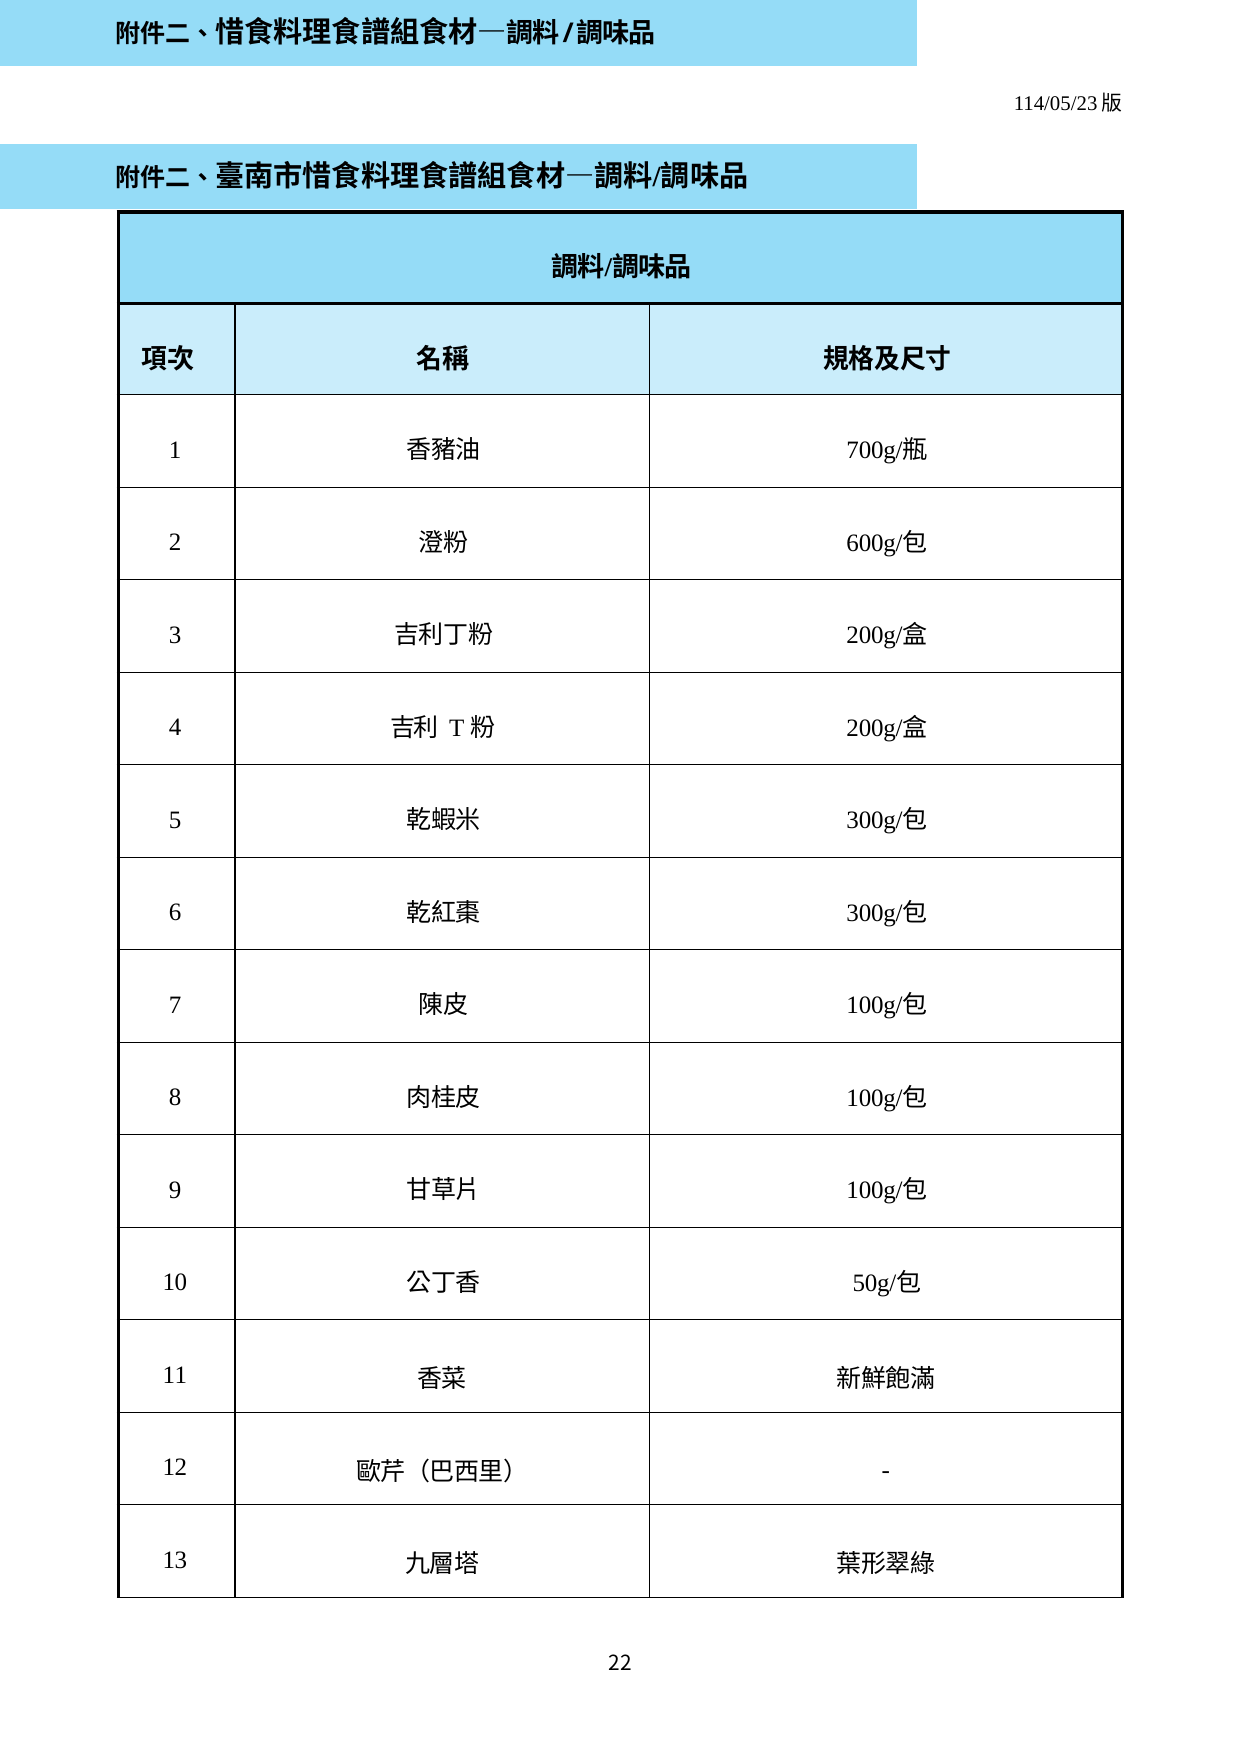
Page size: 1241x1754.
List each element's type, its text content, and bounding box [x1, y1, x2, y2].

table_cell 新鮮飽滿 [650, 1320, 1121, 1412]
table_cell 700g/瓶 [650, 395, 1121, 487]
table_cell 乾蝦米 [236, 765, 649, 857]
table_cell 吉利丁粉 [236, 580, 649, 672]
table_cell 香菜 [236, 1320, 649, 1412]
table_cell 1 [120, 395, 234, 487]
table_cell 名稱 [236, 305, 649, 394]
table_cell 香豬油 [236, 395, 649, 487]
table_cell 項次 [120, 305, 234, 394]
table_cell 澄粉 [236, 488, 649, 579]
table_cell 6 [120, 858, 234, 949]
table_cell 4 [120, 673, 234, 764]
table_cell 陳皮 [236, 950, 649, 1042]
table_cell 12 [120, 1413, 234, 1504]
table_cell 9 [120, 1135, 234, 1227]
table_cell - [650, 1413, 1121, 1504]
table_cell 600g/包 [650, 488, 1121, 579]
table_cell 3 [120, 580, 234, 672]
table_cell 2 [120, 488, 234, 579]
table_cell 100g/包 [650, 1135, 1121, 1227]
table_cell 300g/包 [650, 858, 1121, 949]
table_cell 乾紅棗 [236, 858, 649, 949]
table_cell 100g/包 [650, 1043, 1121, 1134]
table_cell 200g/盒 [650, 673, 1121, 764]
table_cell 吉利 T 粉 [236, 673, 649, 764]
table_cell 規格及尺寸 [650, 305, 1121, 394]
table_cell 歐芹（巴西里） [236, 1413, 649, 1504]
table_cell 200g/盒 [650, 580, 1121, 672]
table_header 調料/調味品 [0, 144, 917, 209]
table_cell 公丁香 [236, 1228, 649, 1319]
table_cell 甘草片 [236, 1135, 649, 1227]
table_cell 7 [120, 950, 234, 1042]
table_header 調料/調味品 [0, 0, 917, 66]
table_cell 10 [120, 1228, 234, 1319]
table_header 調料/調味品 [120, 214, 1121, 302]
table_cell 13 [120, 1505, 234, 1597]
table_cell 50g/包 [650, 1228, 1121, 1319]
table_cell 8 [120, 1043, 234, 1134]
table_cell 300g/包 [650, 765, 1121, 857]
table_cell 5 [120, 765, 234, 857]
table_cell 100g/包 [650, 950, 1121, 1042]
table_cell 九層塔 [236, 1505, 649, 1597]
table_cell 肉桂皮 [236, 1043, 649, 1134]
table_cell 11 [120, 1320, 234, 1412]
table_cell 葉形翠綠 [650, 1505, 1121, 1597]
